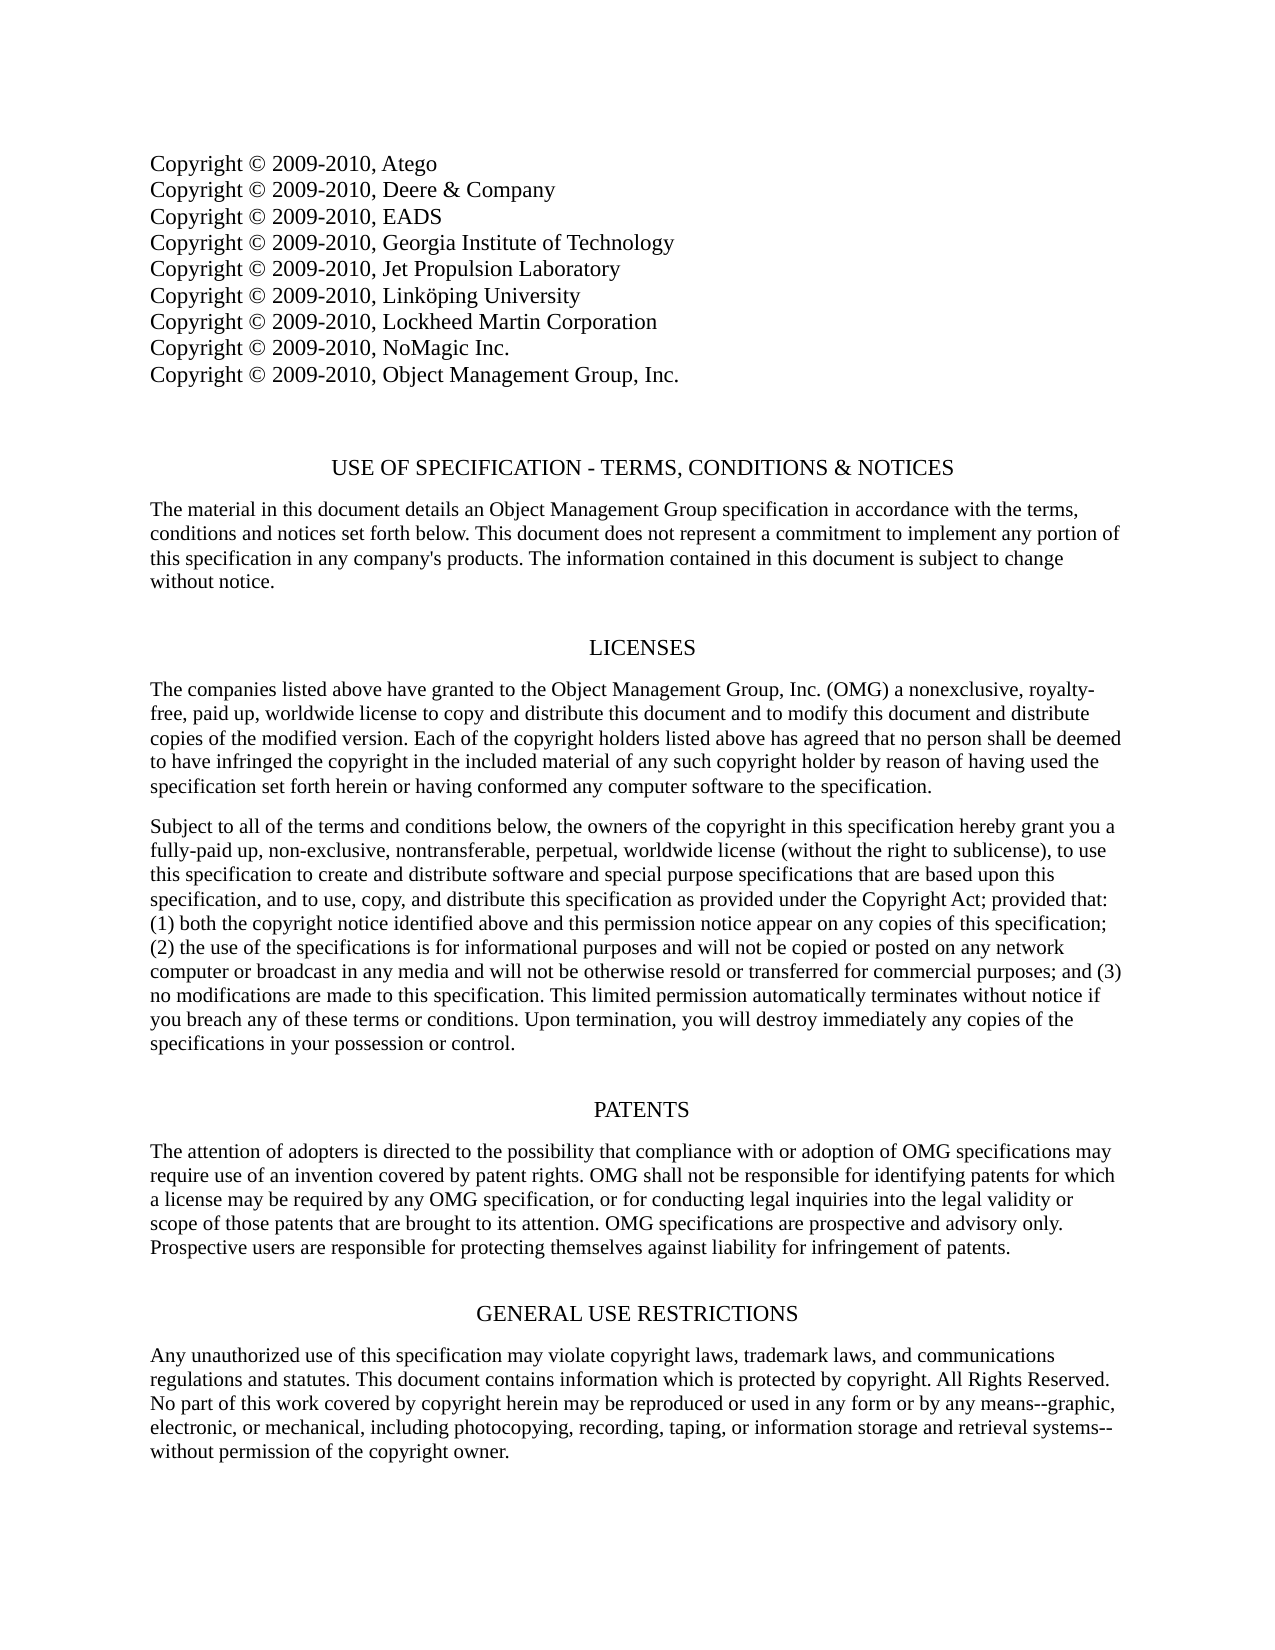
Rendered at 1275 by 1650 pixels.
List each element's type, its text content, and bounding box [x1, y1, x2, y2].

text USE OF SPECIFICATION - TERMS, CONDITIONS & NOTICES [161, 454, 1125, 481]
text Any unauthorized use of this specification may violate copyright laws, trademark laws, and communications regulations and statutes. This document contains information which is protected by copyright. All Rights Reserved. No part of this work covered by copyright herein may be reproduced or used in any form or by any means--graphic, electronic, or mechanical, including photocopying, recording, taping, or information storage and retrieval systems--without permission of the copyright owner. [150, 1343, 1125, 1463]
text Copyright © 2009-2010, Lockheed Martin Corporation Copyright © 2009-2010, NoMagic Inc. Copyright © 2009-2010, Object Management Group, Inc. [150, 308, 1125, 411]
text The attention of adopters is directed to the possibility that compliance with or adoption of OMG specifications may require use of an invention covered by patent rights. OMG shall not be responsible for identifying patents for which a license may be required by any OMG specification, or for conducting legal inquiries into the legal validity or scope of those patents that are brought to its attention. OMG specifications are prospective and advisory only. Prospective users are responsible for protecting themselves against liability for infringement of patents. [150, 1139, 1125, 1259]
text The companies listed above have granted to the Object Management Group, Inc. (OMG) a nonexclusive, royalty-free, paid up, worldwide license to copy and distribute this document and to modify this document and distribute copies of the modified version. Each of the copyright holders listed above has agreed that no person shall be deemed to have infringed the copyright in the included material of any such copyright holder by reason of having used the specification set forth herein or having conformed any computer software to the specification. [150, 677, 1125, 798]
text Copyright © 2009-2010, Deere & Company Copyright © 2009-2010, EADS Copyright © 2009-2010, Georgia Institute of Technology [150, 176, 1125, 255]
text GENERAL USE RESTRICTIONS [150, 1300, 1125, 1326]
text The material in this document details an Object Management Group specification in accordance with the terms, conditions and notices set forth below. This document does not represent a commitment to implement any portion of this specification in any company's products. The information contained in this document is subject to change without notice. [150, 497, 1125, 593]
text Copyright © 2009-2010, Jet Propulsion Laboratory Copyright © 2009-2010, Linköping University [150, 255, 1125, 308]
text Subject to all of the terms and conditions below, the owners of the copyright in this specification hereby grant you a fully-paid up, non-exclusive, nontransferable, perpetual, worldwide license (without the right to sublicense), to use this specification to create and distribute software and special purpose specifications that are based upon this specification, and to use, copy, and distribute this specification as provided under the Copyright Act; provided that: (1) both the copyright notice identified above and this permission notice appear on any copies of this specification; (2) the use of the specifications is for informational purposes and will not be copied or posted on any network computer or broadcast in any media and will not be otherwise resold or transferred for commercial purposes; and (3) no modifications are made to this specification. This limited permission automatically terminates without notice if you breach any of these terms or conditions. Upon termination, you will destroy immediately any copies of the specifications in your possession or control. [150, 814, 1125, 1055]
text LICENSES [159, 634, 1125, 661]
text Copyright © 2009-2010, Atego [150, 150, 1125, 176]
text PATENTS [158, 1096, 1125, 1122]
